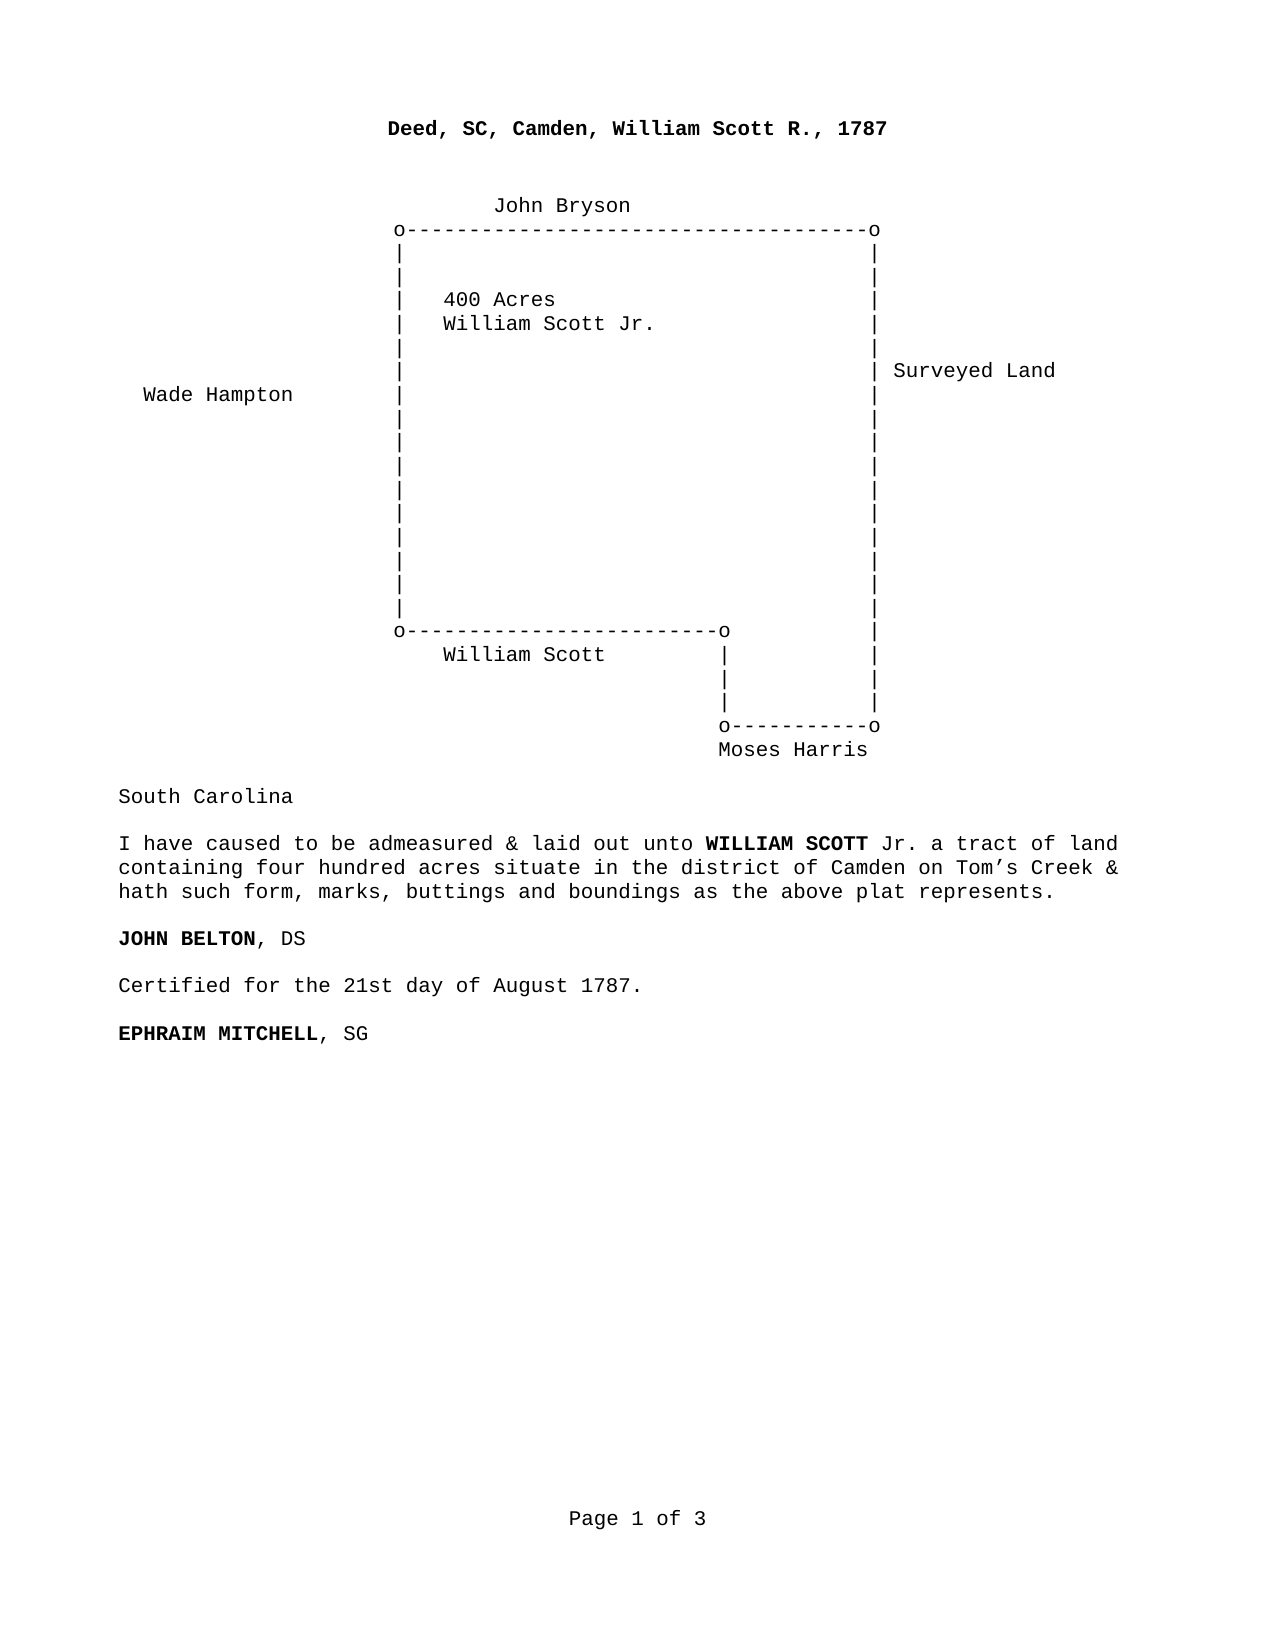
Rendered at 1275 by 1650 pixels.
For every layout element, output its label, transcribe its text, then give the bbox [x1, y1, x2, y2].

text o-------------------------------------o [118, 218, 1157, 242]
text Certified for the 21st day of August 1787. [118, 975, 1157, 999]
text | | [118, 242, 1157, 266]
text | | [118, 408, 1157, 431]
text | | [118, 479, 1157, 502]
text South Carolina [118, 786, 1157, 810]
text o-----------o [118, 715, 1157, 739]
text | | [118, 337, 1157, 360]
text Wade Hampton | | [118, 384, 1157, 408]
text | | [118, 691, 1157, 715]
text | 400 Acres | [118, 289, 1157, 313]
text Ephraim Mitchell, SG [118, 1022, 1157, 1046]
text o-------------------------o | [118, 621, 1157, 644]
text | | [118, 266, 1157, 289]
text John Belton, DS [118, 928, 1157, 952]
text | | [118, 573, 1157, 597]
text | William Scott Jr. | [118, 313, 1157, 337]
text I have caused to be admeasured & laid out unto William Scott Jr. a tract of land containing four hundred acres situate in the district of Camden on Tom’s Creek & hath such form, marks, buttings and boundings as the above plat represents. [118, 833, 1157, 904]
text | | [118, 431, 1157, 455]
text William Scott | | [118, 644, 1157, 668]
text John Bryson [118, 195, 1157, 218]
text | | [118, 668, 1157, 691]
text Moses Harris [118, 739, 1157, 762]
text | | [118, 502, 1157, 526]
text | | Surveyed Land [118, 360, 1157, 384]
text | | [118, 549, 1157, 573]
text | | [118, 455, 1157, 479]
text | | [118, 526, 1157, 549]
text | | [118, 597, 1157, 621]
